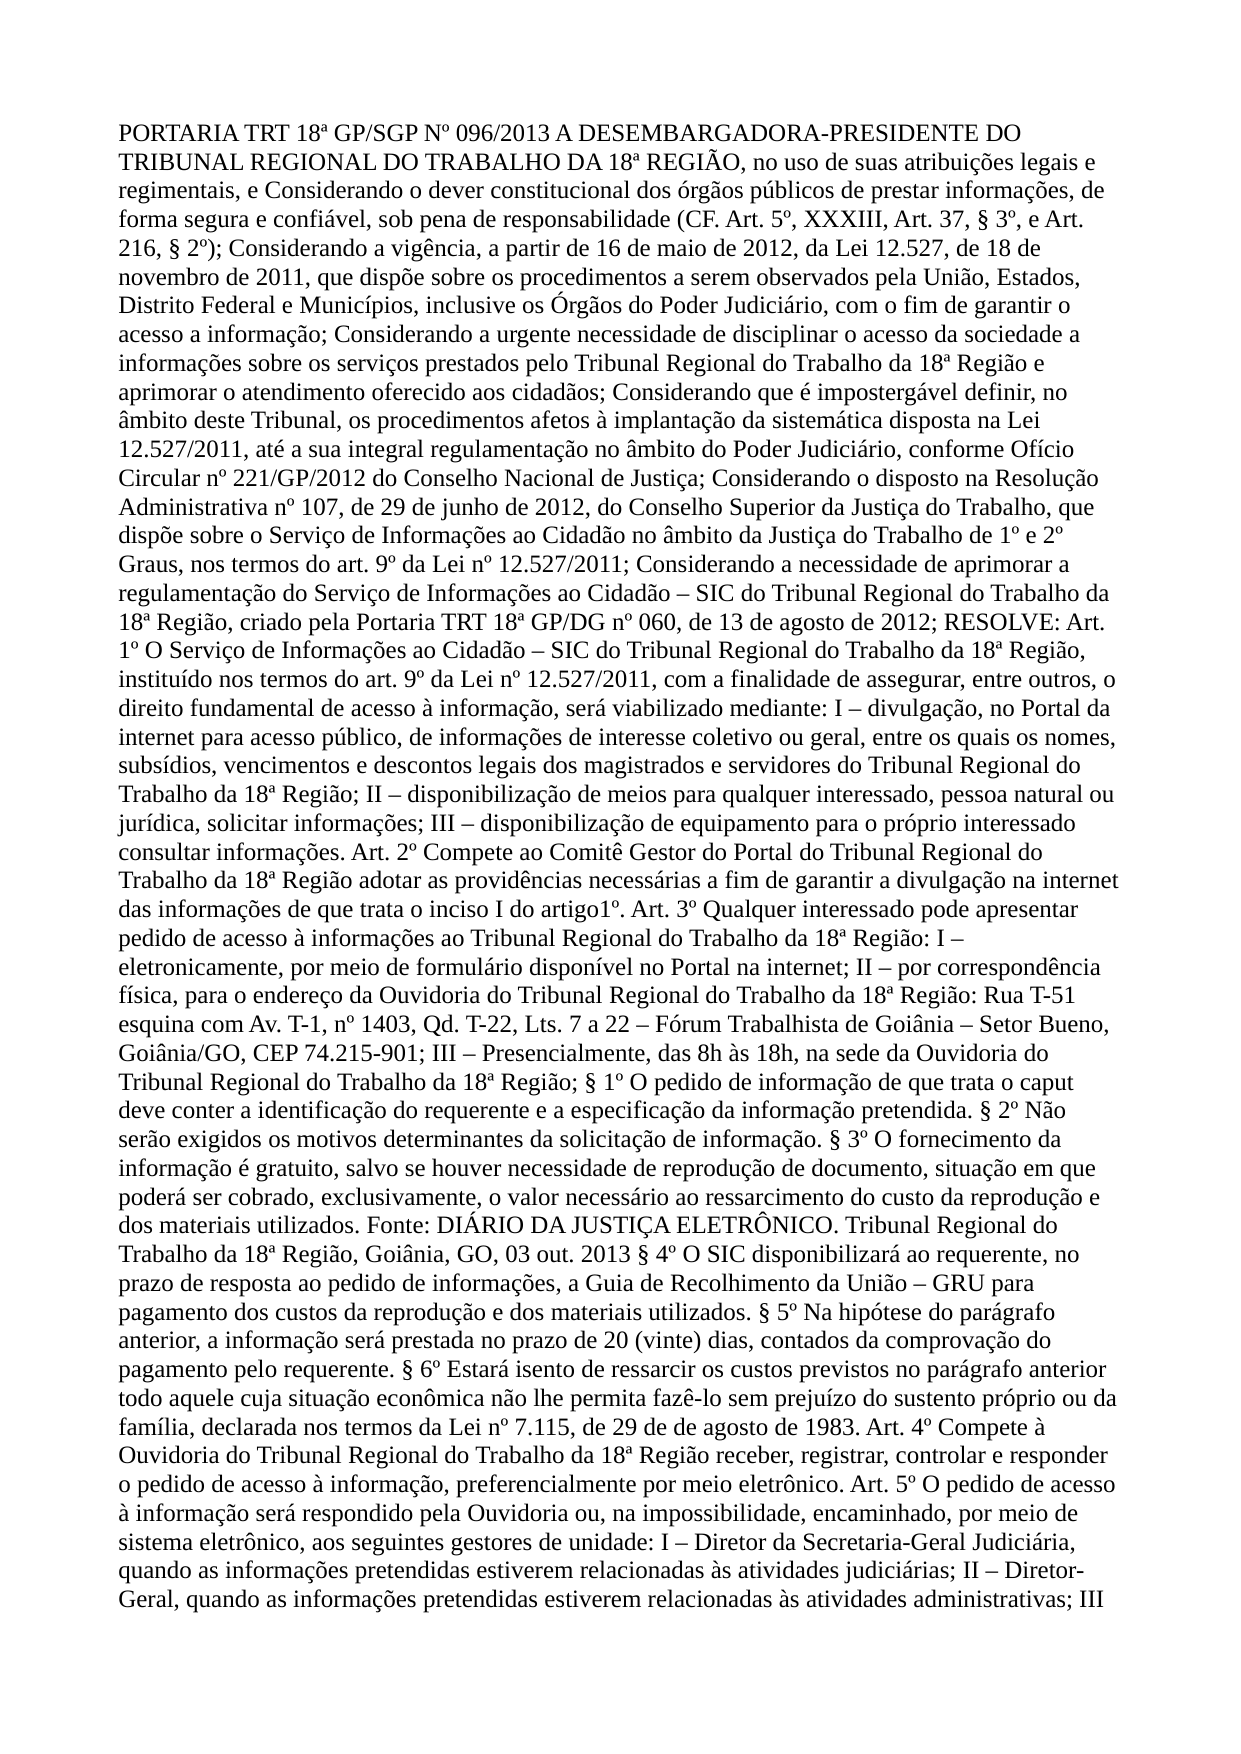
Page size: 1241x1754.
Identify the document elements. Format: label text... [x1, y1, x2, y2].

text PORTARIA TRT 18ª GP/SGP Nº 096/2013 A DESEMBARGADORA-PRESIDENTE DO TRIBUNAL REGIONAL DO TRABALHO DA 18ª REGIÃO, no uso de suas atribuições legais e regimentais, e Considerando o dever constitucional dos órgãos públicos de prestar informações, de forma segura e confiável, sob pena de responsabilidade (CF. Art. 5º, XXXIII, Art. 37, § 3º, e Art. 216, § 2º); Considerando a vigência, a partir de 16 de maio de 2012, da Lei 12.527, de 18 de novembro de 2011, que dispõe sobre os procedimentos a serem observados pela União, Estados, Distrito Federal e Municípios, inclusive os Órgãos do Poder Judiciário, com o fim de garantir o acesso a informação; Considerando a urgente necessidade de disciplinar o acesso da sociedade a informações sobre os serviços prestados pelo Tribunal Regional do Trabalho da 18ª Região e aprimorar o atendimento oferecido aos cidadãos; Considerando que é impostergável definir, no âmbito deste Tribunal, os procedimentos afetos à implantação da sistemática disposta na Lei 12.527/2011, até a sua integral regulamentação no âmbito do Poder Judiciário, conforme Ofício Circular nº 221/GP/2012 do Conselho Nacional de Justiça; Considerando o disposto na Resolução Administrativa nº 107, de 29 de junho de 2012, do Conselho Superior da Justiça do Trabalho, que dispõe sobre o Serviço de Informações ao Cidadão no âmbito da Justiça do Trabalho de 1º e 2º Graus, nos termos do art. 9º da Lei nº 12.527/2011; Considerando a necessidade de aprimorar a regulamentação do Serviço de Informações ao Cidadão – SIC do Tribunal Regional do Trabalho da 18ª Região, criado pela Portaria TRT 18ª GP/DG nº 060, de 13 de agosto de 2012; RESOLVE: Art. 1º O Serviço de Informações ao Cidadão – SIC do Tribunal Regional do Trabalho da 18ª Região, instituído nos termos do art. 9º da Lei nº 12.527/2011, com a finalidade de assegurar, entre outros, o direito fundamental de acesso à informação, será viabilizado mediante: I – divulgação, no Portal da internet para acesso público, de informações de interesse coletivo ou geral, entre os quais os nomes, subsídios, vencimentos e descontos legais dos magistrados e servidores do Tribunal Regional do Trabalho da 18ª Região; II – disponibilização de meios para qualquer interessado, pessoa natural ou jurídica, solicitar informações; III – disponibilização de equipamento para o próprio interessado consultar informações. Art. 2º Compete ao Comitê Gestor do Portal do Tribunal Regional do Trabalho da 18ª Região adotar as providências necessárias a fim de garantir a divulgação na internet das informações de que trata o inciso I do artigo1º. Art. 3º Qualquer interessado pode apresentar pedido de acesso à informações ao Tribunal Regional do Trabalho da 18ª Região: I – eletronicamente, por meio de formulário disponível no Portal na internet; II – por correspondência física, para o endereço da Ouvidoria do Tribunal Regional do Trabalho da 18ª Região: Rua T-51 esquina com Av. T-1, nº 1403, Qd. T-22, Lts. 7 a 22 – Fórum Trabalhista de Goiânia – Setor Bueno, Goiânia/GO, CEP 74.215-901; III – Presencialmente, das 8h às 18h, na sede da Ouvidoria do Tribunal Regional do Trabalho da 18ª Região; § 1º O pedido de informação de que trata o caput deve conter a identificação do requerente e a especificação da informação pretendida. § 2º Não serão exigidos os motivos determinantes da solicitação de informação. § 3º O fornecimento da informação é gratuito, salvo se houver necessidade de reprodução de documento, situação em que poderá ser cobrado, exclusivamente, o valor necessário ao ressarcimento do custo da reprodução e dos materiais utilizados. Fonte: DIÁRIO DA JUSTIÇA ELETRÔNICO. Tribunal Regional do Trabalho da 18ª Região, Goiânia, GO, 03 out. 2013 § 4º O SIC disponibilizará ao requerente, no prazo de resposta ao pedido de informações, a Guia de Recolhimento da União – GRU para pagamento dos custos da reprodução e dos materiais utilizados. § 5º Na hipótese do parágrafo anterior, a informação será prestada no prazo de 20 (vinte) dias, contados da comprovação do pagamento pelo requerente. § 6º Estará isento de ressarcir os custos previstos no parágrafo anterior todo aquele cuja situação econômica não lhe permita fazê-lo sem prejuízo do sustento próprio ou da família, declarada nos termos da Lei nº 7.115, de 29 de de agosto de 1983. Art. 4º Compete à Ouvidoria do Tribunal Regional do Trabalho da 18ª Região receber, registrar, controlar e responder o pedido de acesso à informação, preferencialmente por meio eletrônico. Art. 5º O pedido de acesso à informação será respondido pela Ouvidoria ou, na impossibilidade, encaminhado, por meio de sistema eletrônico, aos seguintes gestores de unidade: I – Diretor da Secretaria-Geral Judiciária, quando as informações pretendidas estiverem relacionadas às atividades judiciárias; II – Diretor-Geral, quando as informações pretendidas estiverem relacionadas às atividades administrativas; III [118, 118, 1122, 1613]
